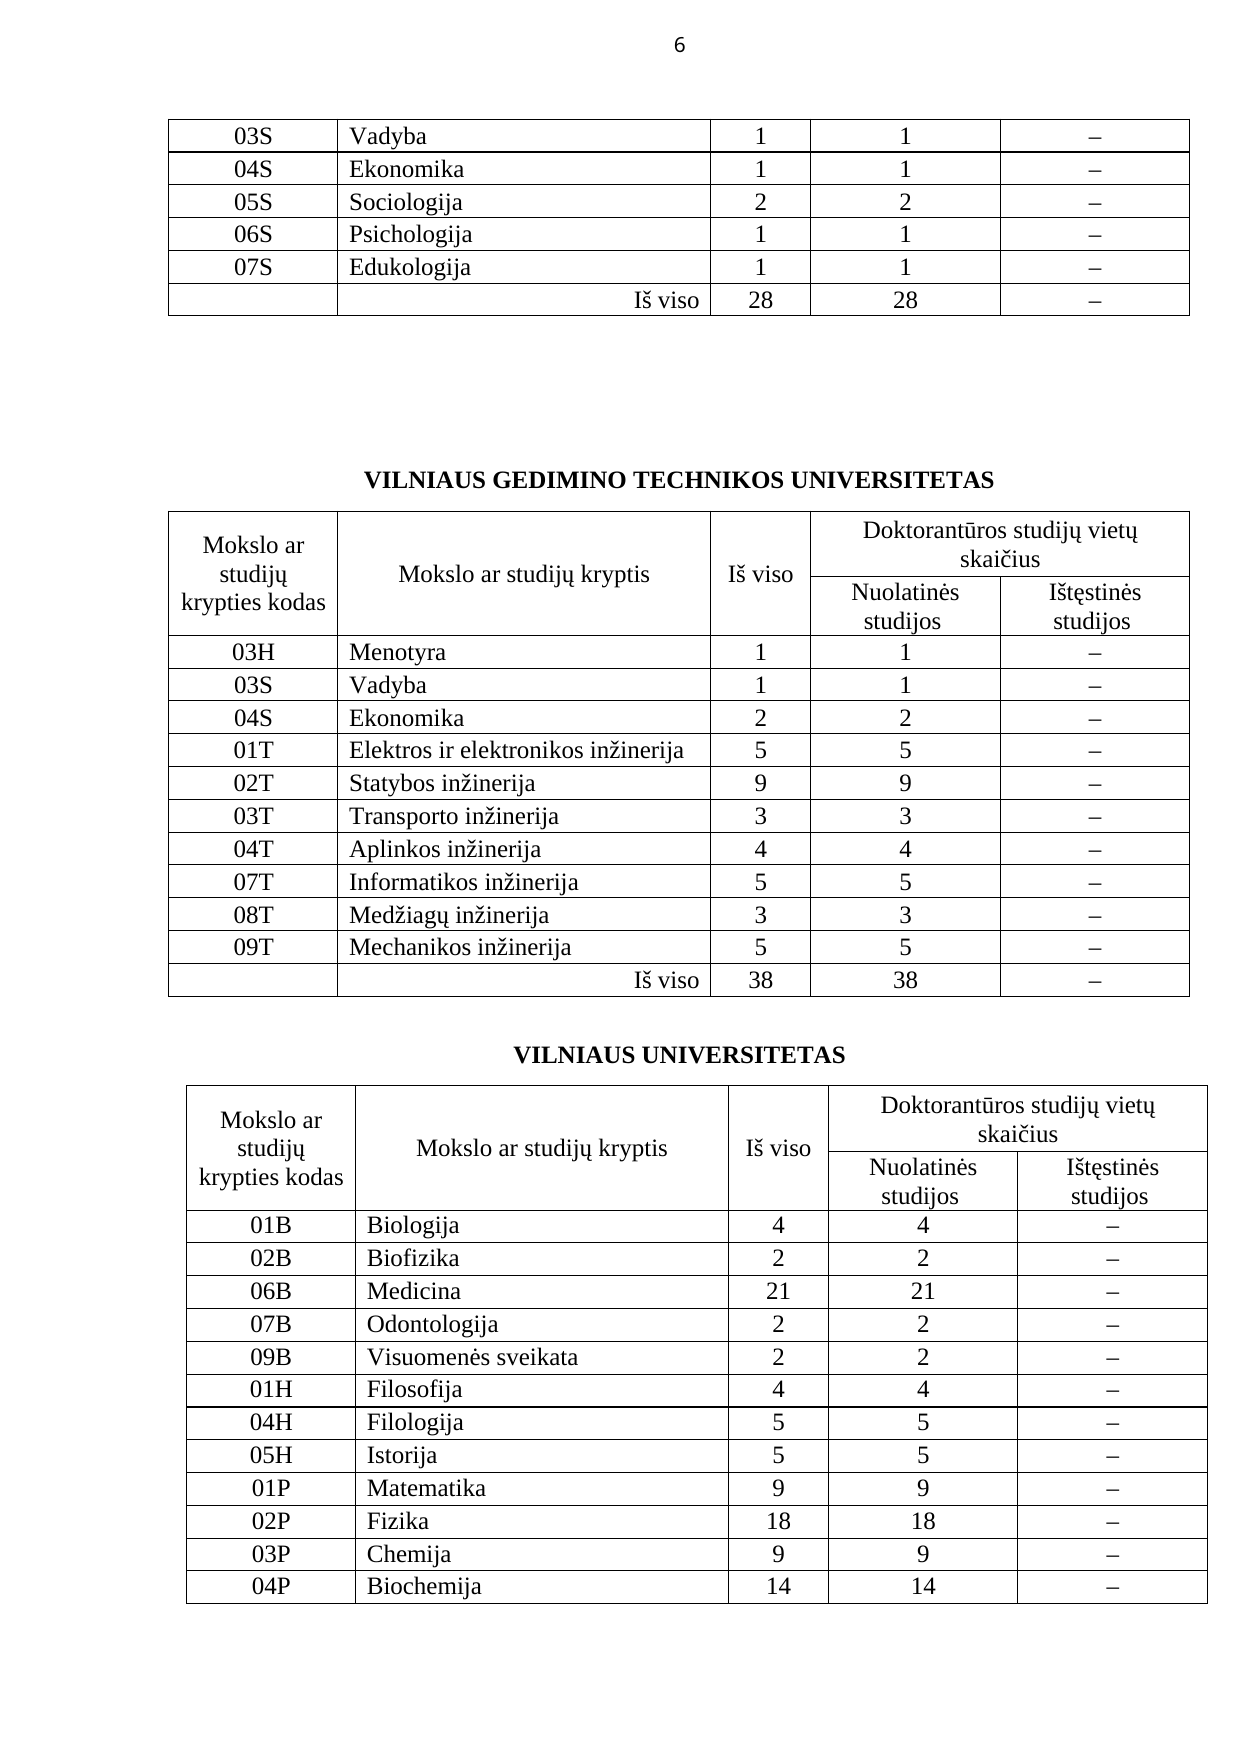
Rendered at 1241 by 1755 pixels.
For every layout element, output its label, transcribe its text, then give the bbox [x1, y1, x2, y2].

table_cell 5 [811, 734, 1000, 766]
table_cell 4 [829, 1375, 1017, 1406]
table_cell Istorija [356, 1440, 728, 1472]
table_cell 07S [169, 251, 337, 283]
table_cell – [1018, 1375, 1207, 1406]
table_cell 03H [169, 636, 337, 667]
table_cell – [1018, 1276, 1207, 1308]
table_cell 2 [829, 1309, 1017, 1341]
table_cell Medžiagų inžinerija [338, 898, 710, 930]
table_cell – [1001, 185, 1189, 217]
table_cell 1 [711, 669, 810, 700]
table_cell – [1018, 1473, 1207, 1505]
table_cell – [1001, 833, 1189, 864]
table_cell 05H [187, 1440, 355, 1472]
table_cell 05S [169, 185, 337, 217]
table_cell 5 [711, 734, 810, 766]
table_cell 18 [829, 1506, 1017, 1538]
text VILNIAUS UNIVERSITETAS [177, 1040, 1182, 1068]
table_cell 4 [729, 1211, 828, 1242]
table_cell 1 [711, 218, 810, 250]
table_cell 9 [829, 1473, 1017, 1505]
table_cell Informatikos inžinerija [338, 865, 710, 897]
table_cell 9 [829, 1539, 1017, 1570]
table_cell 28 [711, 284, 810, 315]
table_cell – [1001, 701, 1189, 733]
table_cell 2 [829, 1342, 1017, 1373]
table_header Mokslo ar studijų krypties kodas [169, 512, 337, 635]
table_cell 1 [811, 153, 1000, 184]
table_cell – [1018, 1571, 1207, 1603]
table_cell – [1018, 1342, 1207, 1373]
table_cell Medicina [356, 1276, 728, 1308]
table_cell 2 [811, 701, 1000, 733]
table_cell 1 [811, 251, 1000, 283]
table_cell 1 [811, 218, 1000, 250]
table_cell Nuolatinės studijos [829, 1152, 1017, 1209]
table_cell 5 [711, 931, 810, 963]
table_cell 1 [811, 636, 1000, 667]
table_cell 01P [187, 1473, 355, 1505]
table_cell 06B [187, 1276, 355, 1308]
table_cell 9 [729, 1539, 828, 1570]
table_cell 04S [169, 701, 337, 733]
table_cell 38 [811, 964, 1000, 996]
table_cell 18 [729, 1506, 828, 1538]
table_cell 04P [187, 1571, 355, 1603]
table_cell 9 [729, 1473, 828, 1505]
table_cell 28 [811, 284, 1000, 315]
table_cell 04S [169, 153, 337, 184]
table_cell – [1001, 153, 1189, 184]
table_cell 3 [711, 898, 810, 930]
table_cell Transporto inžinerija [338, 800, 710, 832]
table_cell 04T [169, 833, 337, 864]
table_cell – [1018, 1243, 1207, 1275]
table_cell 5 [711, 865, 810, 897]
table_cell 5 [811, 865, 1000, 897]
table_cell 02B [187, 1243, 355, 1275]
table_cell 02T [169, 767, 337, 799]
table_cell – [1001, 284, 1189, 315]
table_cell Matematika [356, 1473, 728, 1505]
table_cell Iš viso [338, 964, 710, 996]
table_cell 4 [829, 1211, 1017, 1242]
table_cell 5 [811, 931, 1000, 963]
table_cell Biochemija [356, 1571, 728, 1603]
table_cell Aplinkos inžinerija [338, 833, 710, 864]
table_cell Ištęstinės studijos [1018, 1152, 1207, 1209]
table_cell 14 [829, 1571, 1017, 1603]
table_cell 21 [729, 1276, 828, 1308]
table_cell [169, 964, 337, 996]
table_cell Filologija [356, 1408, 728, 1439]
table_cell Mechanikos inžinerija [338, 931, 710, 963]
table_cell Menotyra [338, 636, 710, 667]
table_cell 08T [169, 898, 337, 930]
table_cell 02P [187, 1506, 355, 1538]
table_cell – [1001, 251, 1189, 283]
table_header Mokslo ar studijų kryptis [356, 1086, 728, 1209]
table_header Mokslo ar studijų krypties kodas [187, 1086, 355, 1209]
table_cell 01B [187, 1211, 355, 1242]
table_cell 2 [729, 1309, 828, 1341]
table_cell 4 [711, 833, 810, 864]
text VILNIAUS GEDIMINO TECHNIKOS UNIVERSITETAS [177, 465, 1182, 494]
table_cell Ištęstinės studijos [1001, 577, 1189, 635]
table_cell – [1001, 964, 1189, 996]
table_cell Vadyba [338, 669, 710, 700]
table_cell – [1018, 1408, 1207, 1439]
table_cell Sociologija [338, 185, 710, 217]
table_cell – [1001, 865, 1189, 897]
table_header Doktorantūros studijų vietų skaičius [811, 512, 1189, 576]
table_cell – [1001, 898, 1189, 930]
table_cell 2 [811, 185, 1000, 217]
table_cell 2 [829, 1243, 1017, 1275]
table_cell Iš viso [338, 284, 710, 315]
table_cell 07T [169, 865, 337, 897]
table_cell Biofizika [356, 1243, 728, 1275]
table_header Iš viso [711, 512, 810, 635]
table_cell 06S [169, 218, 337, 250]
table_cell 9 [711, 767, 810, 799]
table_cell 3 [811, 898, 1000, 930]
table_cell – [1001, 218, 1189, 250]
table_cell Vadyba [338, 120, 710, 151]
table_cell Biologija [356, 1211, 728, 1242]
table_cell – [1001, 931, 1189, 963]
table_cell 2 [711, 701, 810, 733]
table_cell 07B [187, 1309, 355, 1341]
table_cell 5 [829, 1408, 1017, 1439]
table_cell Ekonomika [338, 153, 710, 184]
table_cell 3 [711, 800, 810, 832]
table_cell – [1018, 1440, 1207, 1472]
table_cell 03S [169, 669, 337, 700]
table_cell 03P [187, 1539, 355, 1570]
table_cell 09T [169, 931, 337, 963]
table_cell – [1018, 1309, 1207, 1341]
table_cell 3 [811, 800, 1000, 832]
table_cell – [1001, 636, 1189, 667]
table_cell Visuomenės sveikata [356, 1342, 728, 1373]
table_cell 9 [811, 767, 1000, 799]
table_cell 38 [711, 964, 810, 996]
table_cell – [1018, 1539, 1207, 1570]
table_cell 2 [729, 1243, 828, 1275]
table_cell 1 [711, 120, 810, 151]
table_cell – [1018, 1506, 1207, 1538]
table_cell – [1001, 800, 1189, 832]
table_cell 03T [169, 800, 337, 832]
table_cell 2 [711, 185, 810, 217]
table_cell Odontologija [356, 1309, 728, 1341]
table_cell 04H [187, 1408, 355, 1439]
table_header Iš viso [729, 1086, 828, 1209]
table_cell 09B [187, 1342, 355, 1373]
table_cell 5 [729, 1408, 828, 1439]
table_header Doktorantūros studijų vietų skaičius [829, 1086, 1207, 1151]
table_cell Statybos inžinerija [338, 767, 710, 799]
table_header Mokslo ar studijų kryptis [338, 512, 710, 635]
table_cell 01T [169, 734, 337, 766]
table_cell – [1001, 669, 1189, 700]
table_cell 1 [711, 153, 810, 184]
table_cell – [1001, 734, 1189, 766]
table_cell Ekonomika [338, 701, 710, 733]
table_cell [169, 284, 337, 315]
table_cell Fizika [356, 1506, 728, 1538]
table_cell Filosofija [356, 1375, 728, 1406]
table_cell 14 [729, 1571, 828, 1603]
table_cell 2 [729, 1342, 828, 1373]
table_cell 01H [187, 1375, 355, 1406]
table_cell – [1018, 1211, 1207, 1242]
table_cell 1 [711, 636, 810, 667]
table_cell Edukologija [338, 251, 710, 283]
table_cell – [1001, 767, 1189, 799]
table_cell 5 [729, 1440, 828, 1472]
table_cell Nuolatinės studijos [811, 577, 1000, 635]
table_cell 21 [829, 1276, 1017, 1308]
table_cell 4 [729, 1375, 828, 1406]
table_cell 1 [811, 669, 1000, 700]
table_cell – [1001, 120, 1189, 151]
table_cell 03S [169, 120, 337, 151]
table_cell Psichologija [338, 218, 710, 250]
table_cell 1 [711, 251, 810, 283]
table_cell 1 [811, 120, 1000, 151]
table_cell 5 [829, 1440, 1017, 1472]
table_cell Elektros ir elektronikos inžinerija [338, 734, 710, 766]
table_cell 4 [811, 833, 1000, 864]
table_cell Chemija [356, 1539, 728, 1570]
